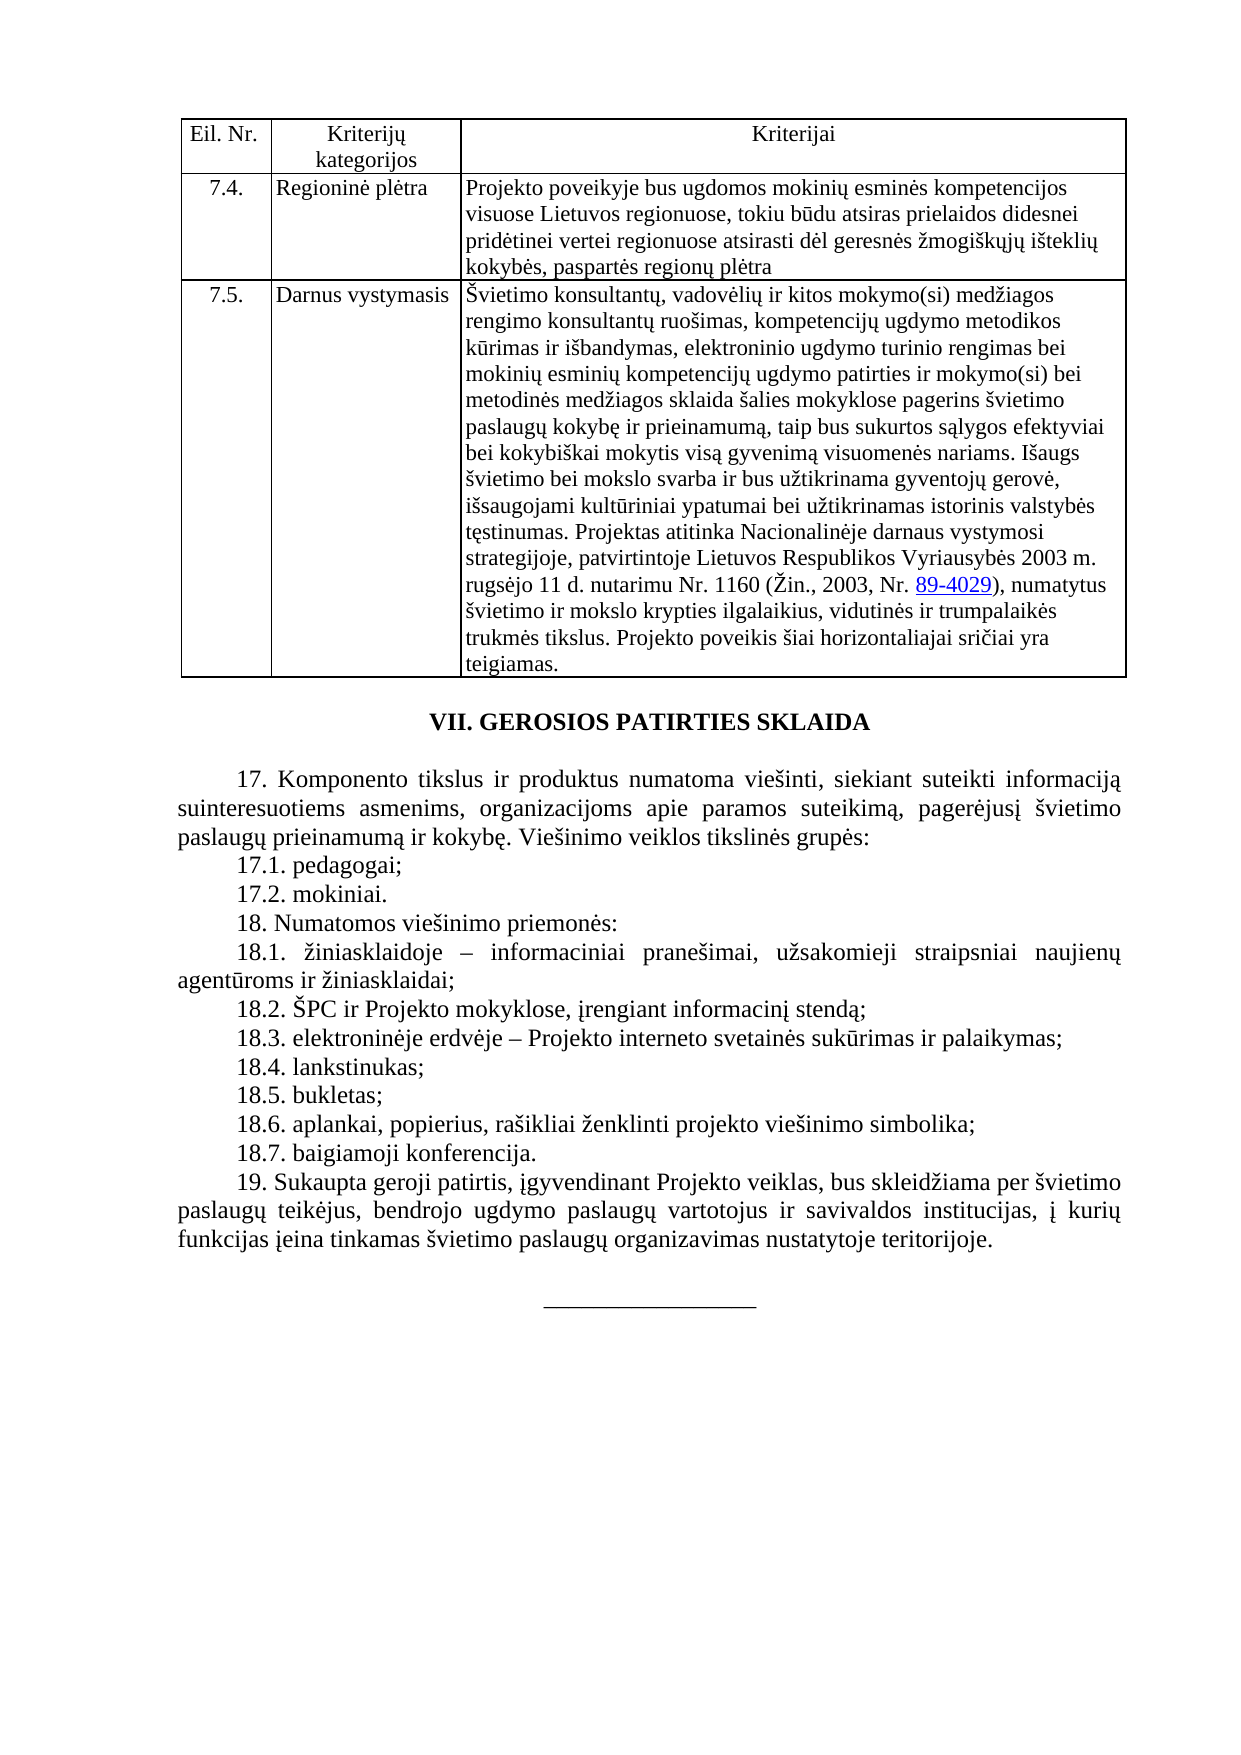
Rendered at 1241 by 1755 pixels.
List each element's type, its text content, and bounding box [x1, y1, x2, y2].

text 17.1. pedagogai; [177, 850, 1122, 879]
text 18.6. aplankai, popierius, rašikliai ženklinti projekto viešinimo simbolika; [177, 1109, 1122, 1138]
table_header Eil. Nr. [182, 120, 271, 172]
text 19. Sukaupta geroji patirtis, įgyvendinant Projekto veiklas, bus skleidžiama per švietimo paslaugų teikėjus, bendrojo ugdymo paslaugų vartotojus ir savivaldos institucijas, į kurių funkcijas įeina tinkamas švietimo paslaugų organizavimas nustatytoje teritorijoje. [177, 1167, 1122, 1253]
text 18. Numatomos viešinimo priemonės: [177, 908, 1122, 937]
table_cell 7.5. [182, 281, 271, 676]
text 18.1. žiniasklaidoje – informaciniai pranešimai, užsakomieji straipsniai naujienų agentūroms ir žiniasklaidai; [177, 937, 1122, 994]
table_cell Regioninė plėtra [272, 174, 460, 279]
table_cell Švietimo konsultantų, vadovėlių ir kitos mokymo(si) medžiagos rengimo konsultantų ruošimas, kompetencijų ugdymo metodikos kūrimas ir išbandymas, elektroninio ugdymo turinio rengimas bei mokinių esminių kompetencijų ugdymo patirties ir mokymo(si) bei metodinės medžiagos sklaida šalies mokyklose pagerins švietimo paslaugų kokybę ir prieinamumą, taip bus sukurtos sąlygos efektyviai bei kokybiškai mokytis visą gyvenimą visuomenės nariams. Išaugs švietimo bei mokslo svarba ir bus užtikrinama gyventojų gerovė, išsaugojami kultūriniai ypatumai bei užtikrinamas istorinis valstybės tęstinumas. Projektas atitinka Nacionalinėje darnaus vystymosi strategijoje, patvirtintoje Lietuvos Respublikos Vyriausybės 2003 m. rugsėjo 11 d. nutarimu Nr. 1160 (Žin., 2003, Nr. 89-4029), numatytus švietimo ir mokslo krypties ilgalaikius, vidutinės ir trumpalaikės trukmės tikslus. Projekto poveikis šiai horizontaliajai sričiai yra teigiamas. [462, 281, 1125, 676]
table_cell Projekto poveikyje bus ugdomos mokinių esminės kompetencijos visuose Lietuvos regionuose, tokiu būdu atsiras prielaidos didesnei pridėtinei vertei regionuose atsirasti dėl geresnės žmogiškųjų išteklių kokybės, paspartės regionų plėtra [462, 174, 1125, 279]
text 18.5. bukletas; [177, 1080, 1122, 1109]
table_cell Darnus vystymasis [272, 281, 460, 676]
text VII. GEROSIOS PATIRTIES SKLAIDA [177, 707, 1122, 735]
text 18.7. baigiamoji konferencija. [177, 1138, 1122, 1167]
text 17.2. mokiniai. [177, 879, 1122, 908]
text 18.2. ŠPC ir Projekto mokyklose, įrengiant informacinį stendą; [177, 994, 1122, 1023]
table_header Kriterijai [462, 120, 1125, 172]
text _________________ [177, 1282, 1122, 1310]
text 17. Komponento tikslus ir produktus numatoma viešinti, siekiant suteikti informaciją suinteresuotiems asmenims, organizacijoms apie paramos suteikimą, pagerėjusį švietimo paslaugų prieinamumą ir kokybę. Viešinimo veiklos tikslinės grupės: [177, 764, 1122, 850]
text 18.4. lankstinukas; [177, 1052, 1122, 1080]
text 18.3. elektroninėje erdvėje – Projekto interneto svetainės sukūrimas ir palaikymas; [177, 1023, 1122, 1052]
table_header Kriterijų kategorijos [272, 120, 460, 172]
table_cell 7.4. [182, 174, 271, 279]
